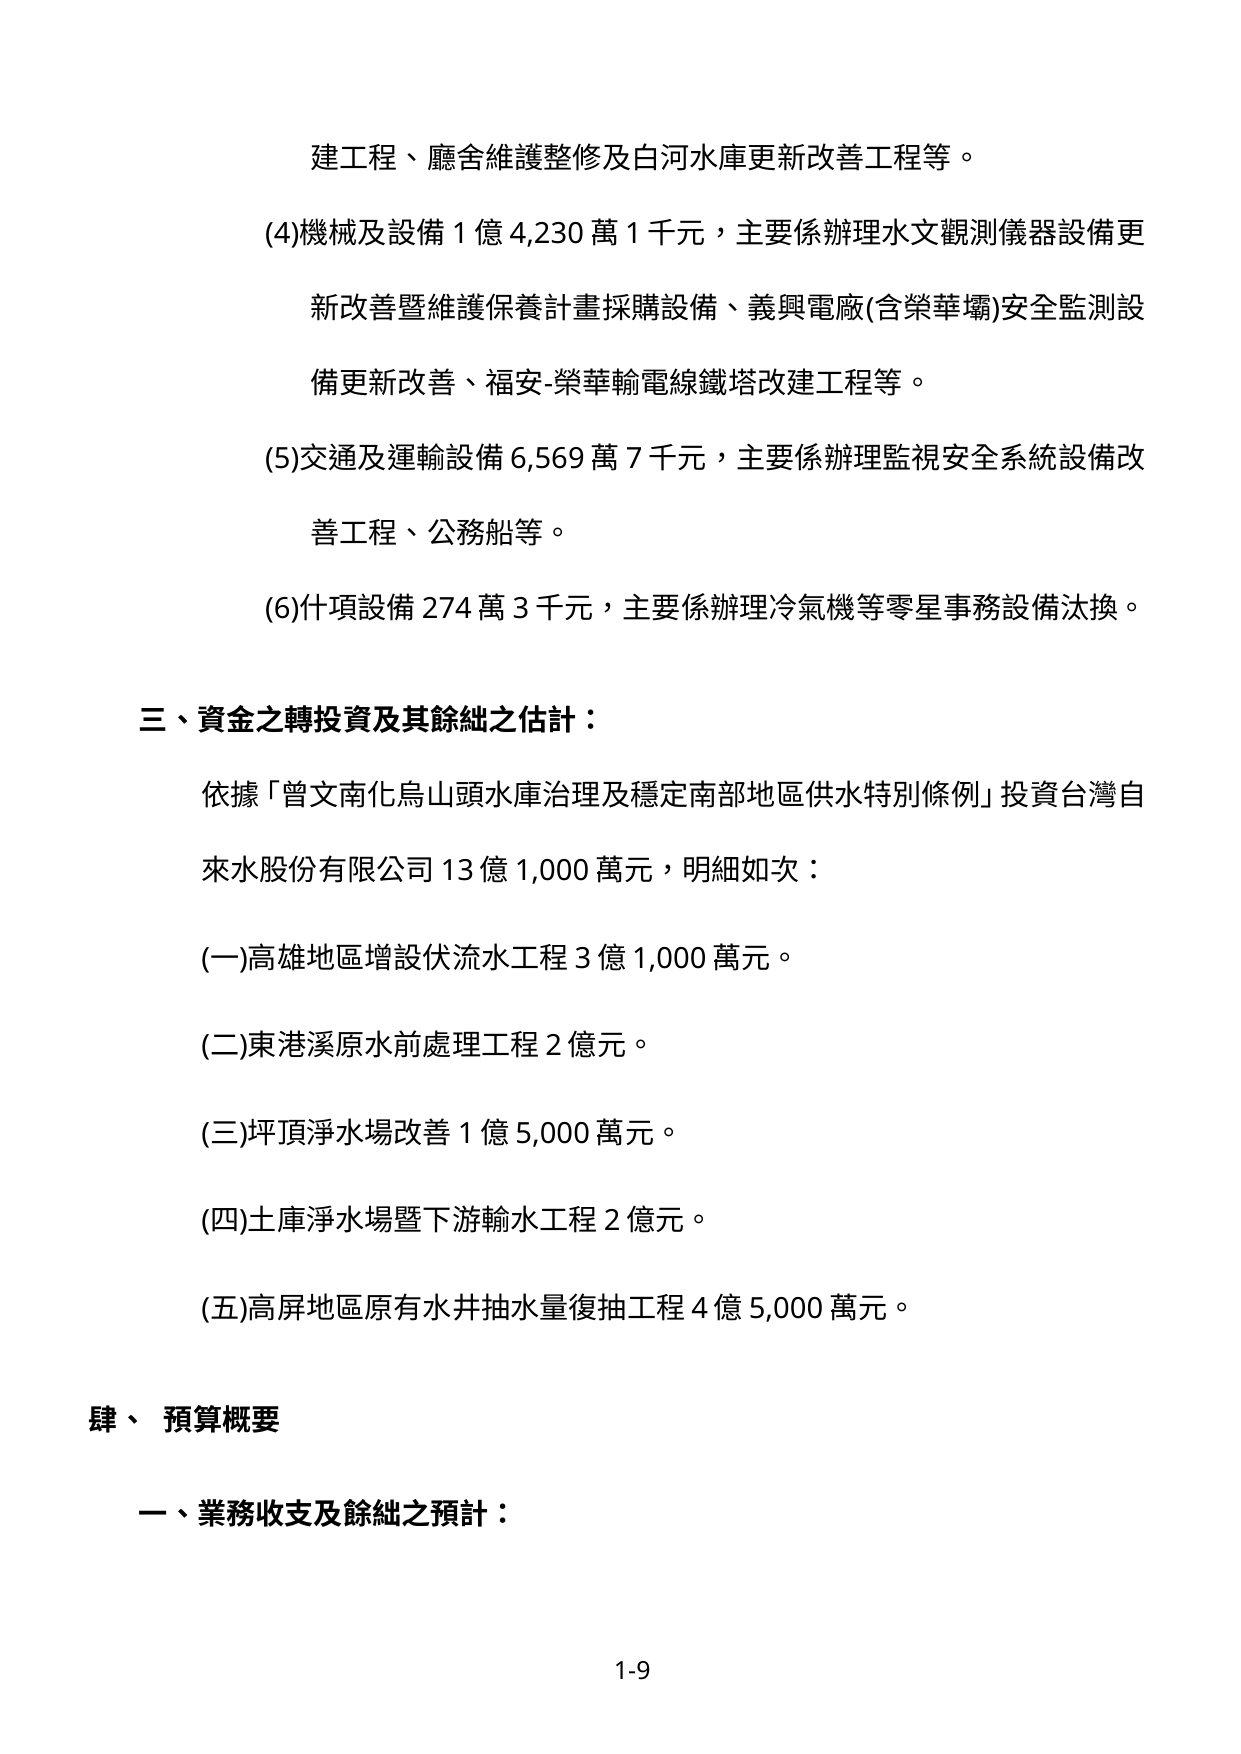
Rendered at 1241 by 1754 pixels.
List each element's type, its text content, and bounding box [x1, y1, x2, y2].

text (一)高雄地區增設伏流水工程3億1,000萬元。 [201, 918, 1146, 993]
list 預算概要 [89, 1381, 1146, 1456]
text 建工程、廳舍維護整修及白河水庫更新改善工程等。 [265, 118, 1146, 193]
text (二)東港溪原水前處理工程2億元。 [201, 1006, 1146, 1081]
text 一、業務收支及餘絀之預計： [139, 1474, 1146, 1549]
text (三)坪頂淨水場改善1億5,000萬元。 [201, 1093, 1146, 1168]
text 依據「曾文南化烏山頭水庫治理及穩定南部地區供水特別條例」投資台灣自來水股份有限公司13億1,000萬元，明細如次： [201, 756, 1146, 906]
text (5)交通及運輸設備6,569萬7千元，主要係辦理監視安全系統設備改善工程、公務船等。 [265, 418, 1146, 568]
text (五)高屏地區原有水井抽水量復抽工程4億5,000萬元。 [201, 1268, 1146, 1343]
text (6)什項設備274萬3千元，主要係辦理冷氣機等零星事務設備汰換。 [265, 568, 1146, 643]
text (4)機械及設備1億4,230萬1千元，主要係辦理水文觀測儀器設備更新改善暨維護保養計畫採購設備、義興電廠(含榮華壩)安全監測設備更新改善、福安-榮華輸電線鐵塔改建工程等。 [265, 193, 1146, 418]
text (四)土庫淨水場暨下游輸水工程2億元。 [201, 1181, 1146, 1256]
text 三、資金之轉投資及其餘絀之估計： [139, 681, 1146, 756]
